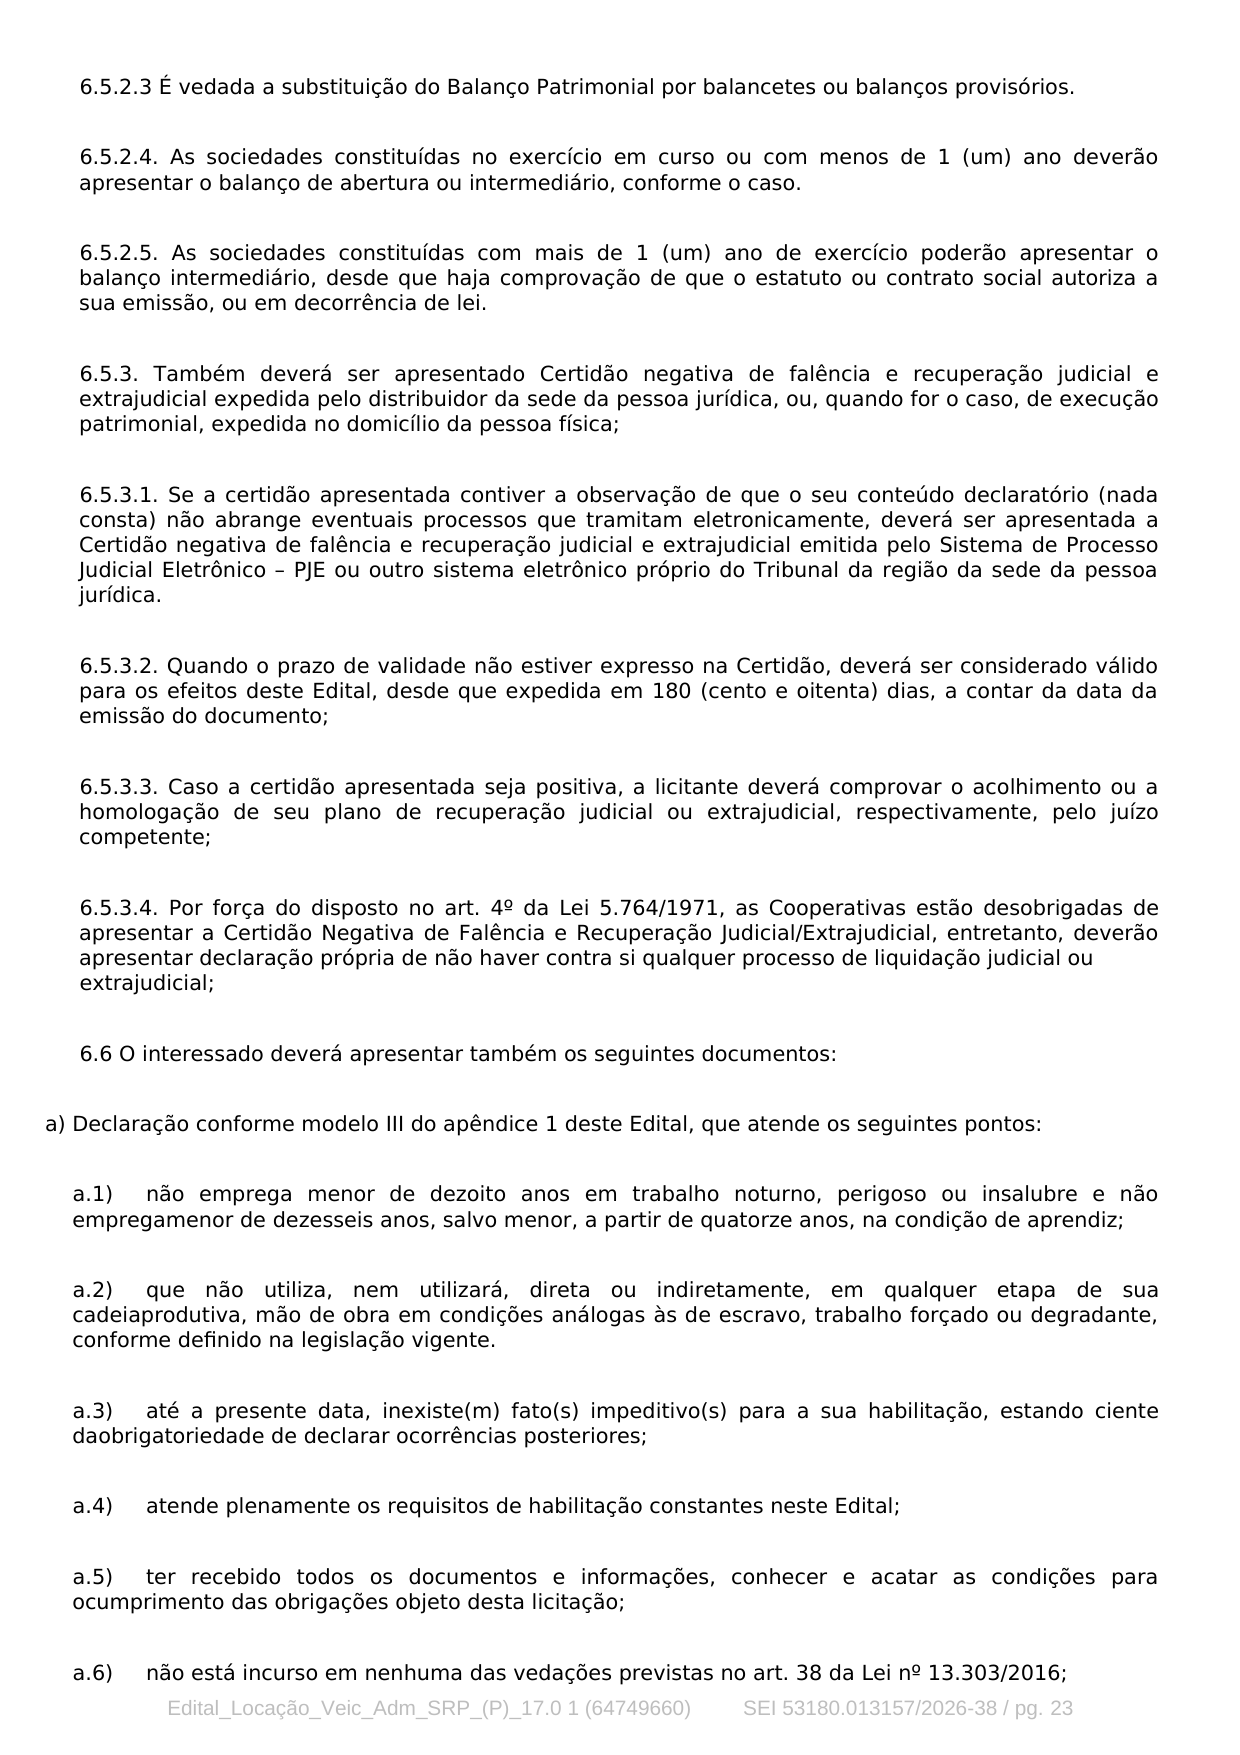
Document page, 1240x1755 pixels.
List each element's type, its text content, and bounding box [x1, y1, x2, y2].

list que não utiliza, nem utilizará, direta ou indiretamente, em qualquer etapa de sua cadeiaprodutiva, mão de obra em condições análogas às de escravo, trabalho forçado ou degradante, conforme definido na legislação vigente. [72, 1278, 1160, 1353]
text 6.5.3. Também deverá ser apresentado Certidão negativa de falência e recuperação judicial e extrajudicial expedida pelo distribuidor da sede da pessoa jurídica, ou, quando for o caso, de execução patrimonial, expedida no domicílio da pessoa física; [79, 362, 1160, 437]
text 6.5.3.3. Caso a certidão apresentada seja positiva, a licitante deverá comprovar o acolhimento ou a homologação de seu plano de recuperação judicial ou extrajudicial, respectivamente, pelo juízo competente; [79, 775, 1160, 849]
text 6.5.3.4. Por força do disposto no art. 4º da Lei 5.764/1971, as Cooperativas estão desobrigadas de apresentar a Certidão Negativa de Falência e Recuperação Judicial/Extrajudicial, entretanto, deverão apresentar declaração própria de não haver contra si qualquer processo de liquidação judicial ou [79, 896, 1160, 970]
list Declaração conforme modelo III do apêndice 1 deste Edital, que atende os seguintes pontos: [45, 1112, 1160, 1136]
text 6.5.3.1. Se a certidão apresentada contiver a observação de que o seu conteúdo declaratório (nada consta) não abrange eventuais processos que tramitam eletronicamente, deverá ser apresentada a Certidão negativa de falência e recuperação judicial e extrajudicial emitida pelo Sistema de Processo Judicial Eletrônico – PJE ou outro sistema eletrônico próprio do Tribunal da região da sede da pessoa jurídica. [79, 483, 1160, 608]
text extrajudicial; [79, 971, 1160, 996]
list até a presente data, inexiste(m) fato(s) impeditivo(s) para a sua habilitação, estando ciente daobrigatoriedade de declarar ocorrências posteriores; [72, 1399, 1160, 1448]
text 6.5.2.5. As sociedades constituídas com mais de 1 (um) ano de exercício poderão apresentar o balanço intermediário, desde que haja comprovação de que o estatuto ou contrato social autoriza a sua emissão, ou em decorrência de lei. [79, 241, 1160, 316]
text 6.5.3.2. Quando o prazo de validade não estiver expresso na Certidão, deverá ser considerado válido para os efeitos deste Edital, desde que expedida em 180 (cento e oitenta) dias, a contar da data da emissão do documento; [79, 654, 1160, 729]
text 6.5.2.4. As sociedades constituídas no exercício em curso ou com menos de 1 (um) ano deverão apresentar o balanço de abertura ou intermediário, conforme o caso. [79, 145, 1160, 195]
list atende plenamente os requisitos de habilitação constantes neste Edital; [72, 1494, 1160, 1519]
list não está incurso em nenhuma das vedações previstas no art. 38 da Lei nº 13.303/2016; [72, 1661, 1160, 1685]
text 6.6 O interessado deverá apresentar também os seguintes documentos: [79, 1042, 1160, 1066]
list ter recebido todos os documentos e informações, conhecer e acatar as condições para ocumprimento das obrigações objeto desta licitação; [72, 1565, 1160, 1614]
text 6.5.2.3 É vedada a substituição do Balanço Patrimonial por balancetes ou balanços provisórios. [79, 75, 1160, 99]
list não emprega menor de dezoito anos em trabalho noturno, perigoso ou insalubre e não empregamenor de dezesseis anos, salvo menor, a partir de quatorze anos, na condição de aprendiz; [72, 1182, 1160, 1232]
